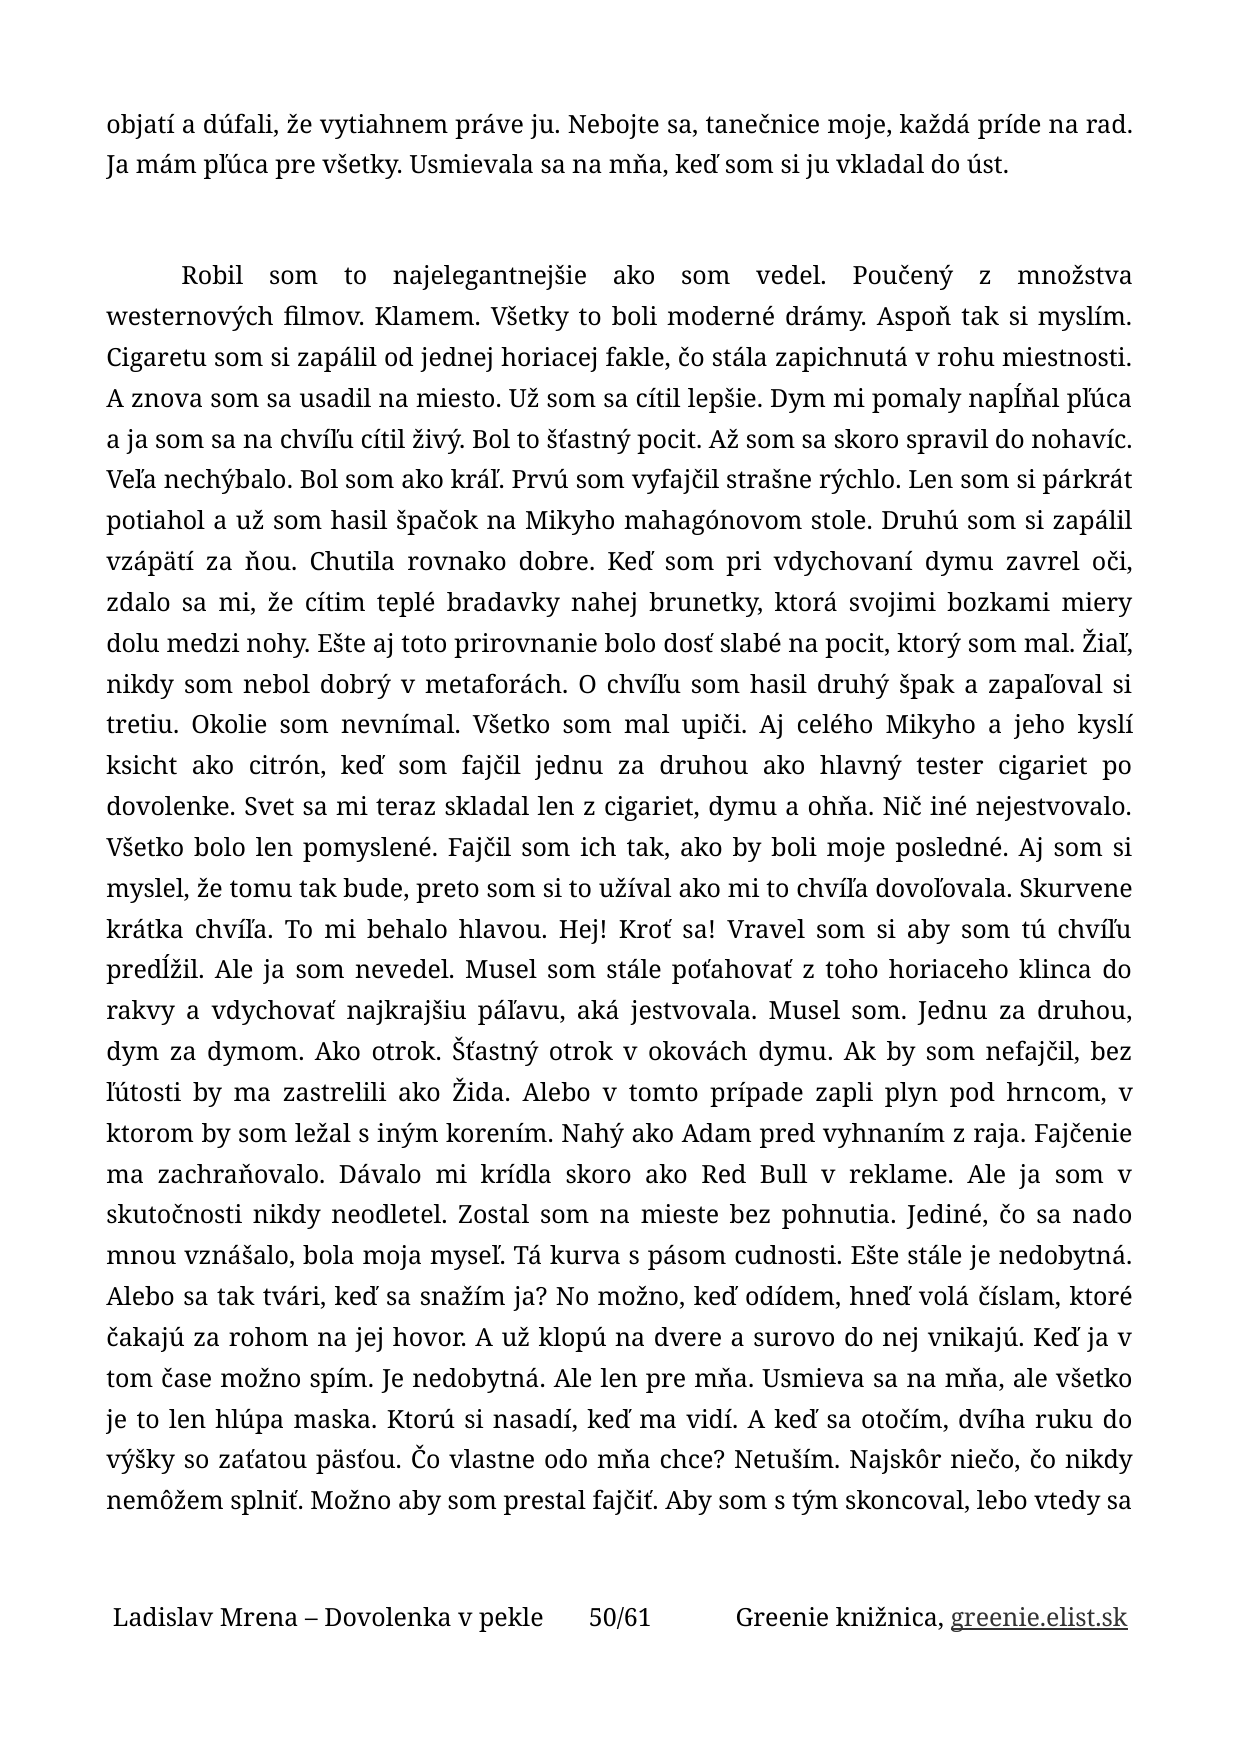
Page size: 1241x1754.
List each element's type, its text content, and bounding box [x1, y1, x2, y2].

text objatí a dúfali, že vytiahnem práve ju. Nebojte sa, tanečnice moje, každá príde na rad. Ja mám pľúca pre všetky. Usmievala sa na mňa, keď som si ju vkladal do úst. [106, 106, 1134, 181]
text Robil som to najelegantnejšie ako som vedel. Poučený z množstva westernových filmov. Klamem. Všetky to boli moderné drámy. Aspoň tak si myslím. Cigaretu som si zapálil od jednej horiacej fakle, čo stála zapichnutá v rohu miestnosti. A znova som sa usadil na miesto. Už som sa cítil lepšie. Dym mi pomaly napĺňal pľúca a ja som sa na chvíľu cítil živý. Bol to šťastný pocit. Až som sa skoro spravil do nohavíc. Veľa nechýbalo. Bol som ako kráľ. Prvú som vyfajčil strašne rýchlo. Len som si párkrát potiahol a už som hasil špačok na Mikyho mahagónovom stole. Druhú som si zapálil vzápätí za ňou. Chutila rovnako dobre. Keď som pri vdychovaní dymu zavrel oči, zdalo sa mi, že cítim teplé bradavky nahej brunetky, ktorá svojimi bozkami miery dolu medzi nohy. Ešte aj toto prirovnanie bolo dosť slabé na pocit, ktorý som mal. Žiaľ, nikdy som nebol dobrý v metaforách. O chvíľu som hasil druhý špak a zapaľoval si tretiu. Okolie som nevnímal. Všetko som mal upiči. Aj celého Mikyho a jeho kyslí ksicht ako citrón, keď som fajčil jednu za druhou ako hlavný tester cigariet po dovolenke. Svet sa mi teraz skladal len z cigariet, dymu a ohňa. Nič iné nejestvovalo. Všetko bolo len pomyslené. Fajčil som ich tak, ako by boli moje posledné. Aj som si myslel, že tomu tak bude, preto som si to užíval ako mi to chvíľa dovoľovala. Skurvene krátka chvíľa. To mi behalo hlavou. Hej! Kroť sa! Vravel som si aby som tú chvíľu predĺžil. Ale ja som nevedel. Musel som stále poťahovať z toho horiaceho klinca do rakvy a vdychovať najkrajšiu páľavu, aká jestvovala. Musel som. Jednu za druhou, dym za dymom. Ako otrok. Šťastný otrok v okovách dymu. Ak by som nefajčil, bez ľútosti by ma zastrelili ako Žida. Alebo v tomto prípade zapli plyn pod hrncom, v ktorom by som ležal s iným korením. Nahý ako Adam pred vyhnaním z raja. Fajčenie ma zachraňovalo. Dávalo mi krídla skoro ako Red Bull v reklame. Ale ja som v skutočnosti nikdy neodletel. Zostal som na mieste bez pohnutia. Jediné, čo sa nado mnou vznášalo, bola moja myseľ. Tá kurva s pásom cudnosti. Ešte stále je nedobytná. Alebo sa tak tvári, keď sa snažím ja? No možno, keď odídem, hneď volá číslam, ktoré čakajú za rohom na jej hovor. A už klopú na dvere a surovo do nej vnikajú. Keď ja v tom čase možno spím. Je nedobytná. Ale len pre mňa. Usmieva sa na mňa, ale všetko je to len hlúpa maska. Ktorú si nasadí, keď ma vidí. A keď sa otočím, dvíha ruku do výšky so zaťatou päsťou. Čo vlastne odo mňa chce? Netuším. Najskôr niečo, čo nikdy nemôžem splniť. Možno aby som prestal fajčiť. Aby som s tým skoncoval, lebo vtedy sa [106, 258, 1134, 1517]
